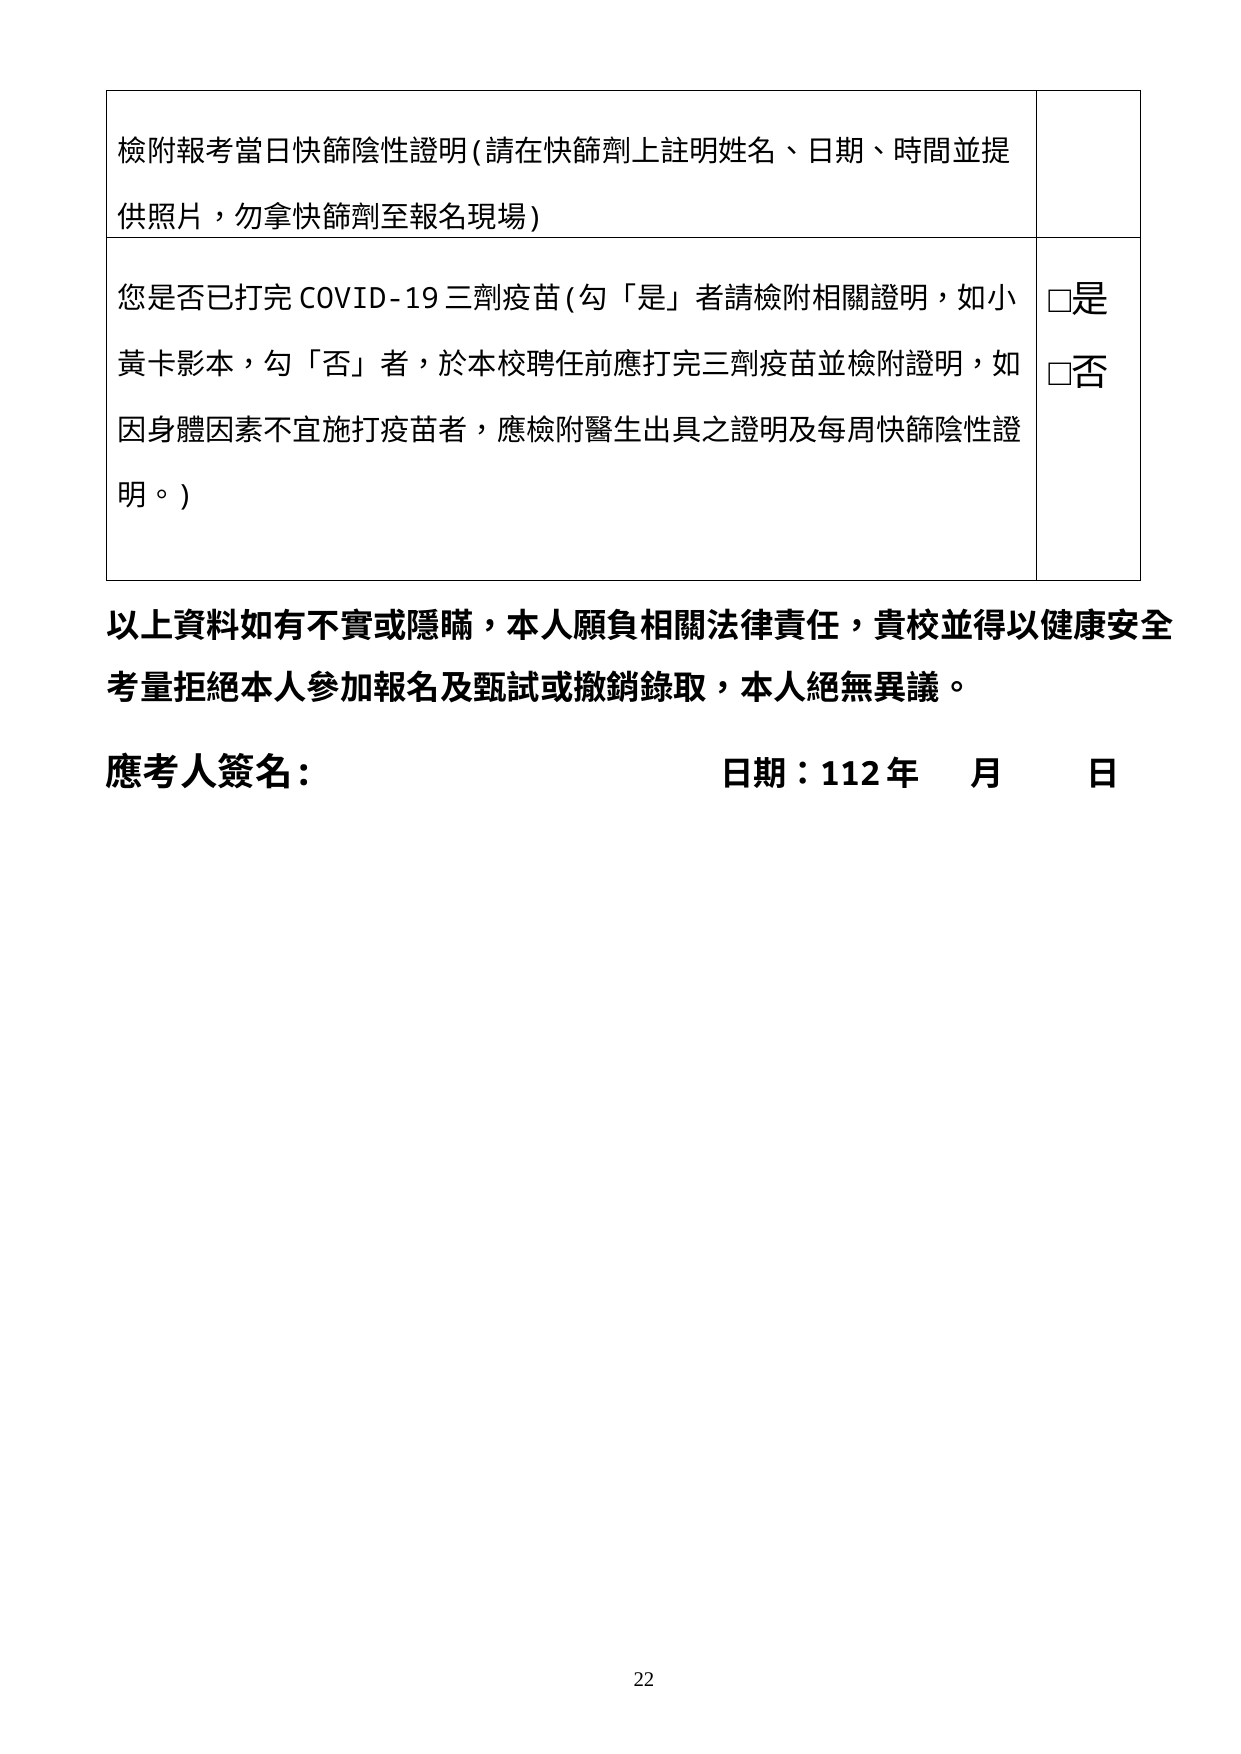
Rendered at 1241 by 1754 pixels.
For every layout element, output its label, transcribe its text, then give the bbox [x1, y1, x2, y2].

table_cell [1037, 91, 1140, 237]
text 以上資料如有不實或隱瞞，本人願負相關法律責任，貴校並得以健康安全考量拒絕本人參加報名及甄試或撤銷錄取，本人絕無異議。 [106, 581, 1181, 706]
table_cell 您是否已打完COVID-19三劑疫苗(勾「是」者請檢附相關證明，如小黃卡影本，勾「否」者，於本校聘任前應打完三劑疫苗並檢附證明，如因身體因素不宜施打疫苗者，應檢附醫生出具之證明及每周快篩陰性證明。) [107, 238, 1036, 580]
table_cell 檢附報考當日快篩陰性證明(請在快篩劑上註明姓名、日期、時間並提供照片，勿拿快篩劑至報名現場) [107, 91, 1036, 237]
text 應考人簽名: 日期：112年 月 日 [105, 727, 1181, 790]
table_cell □是 □否 [1037, 238, 1140, 580]
